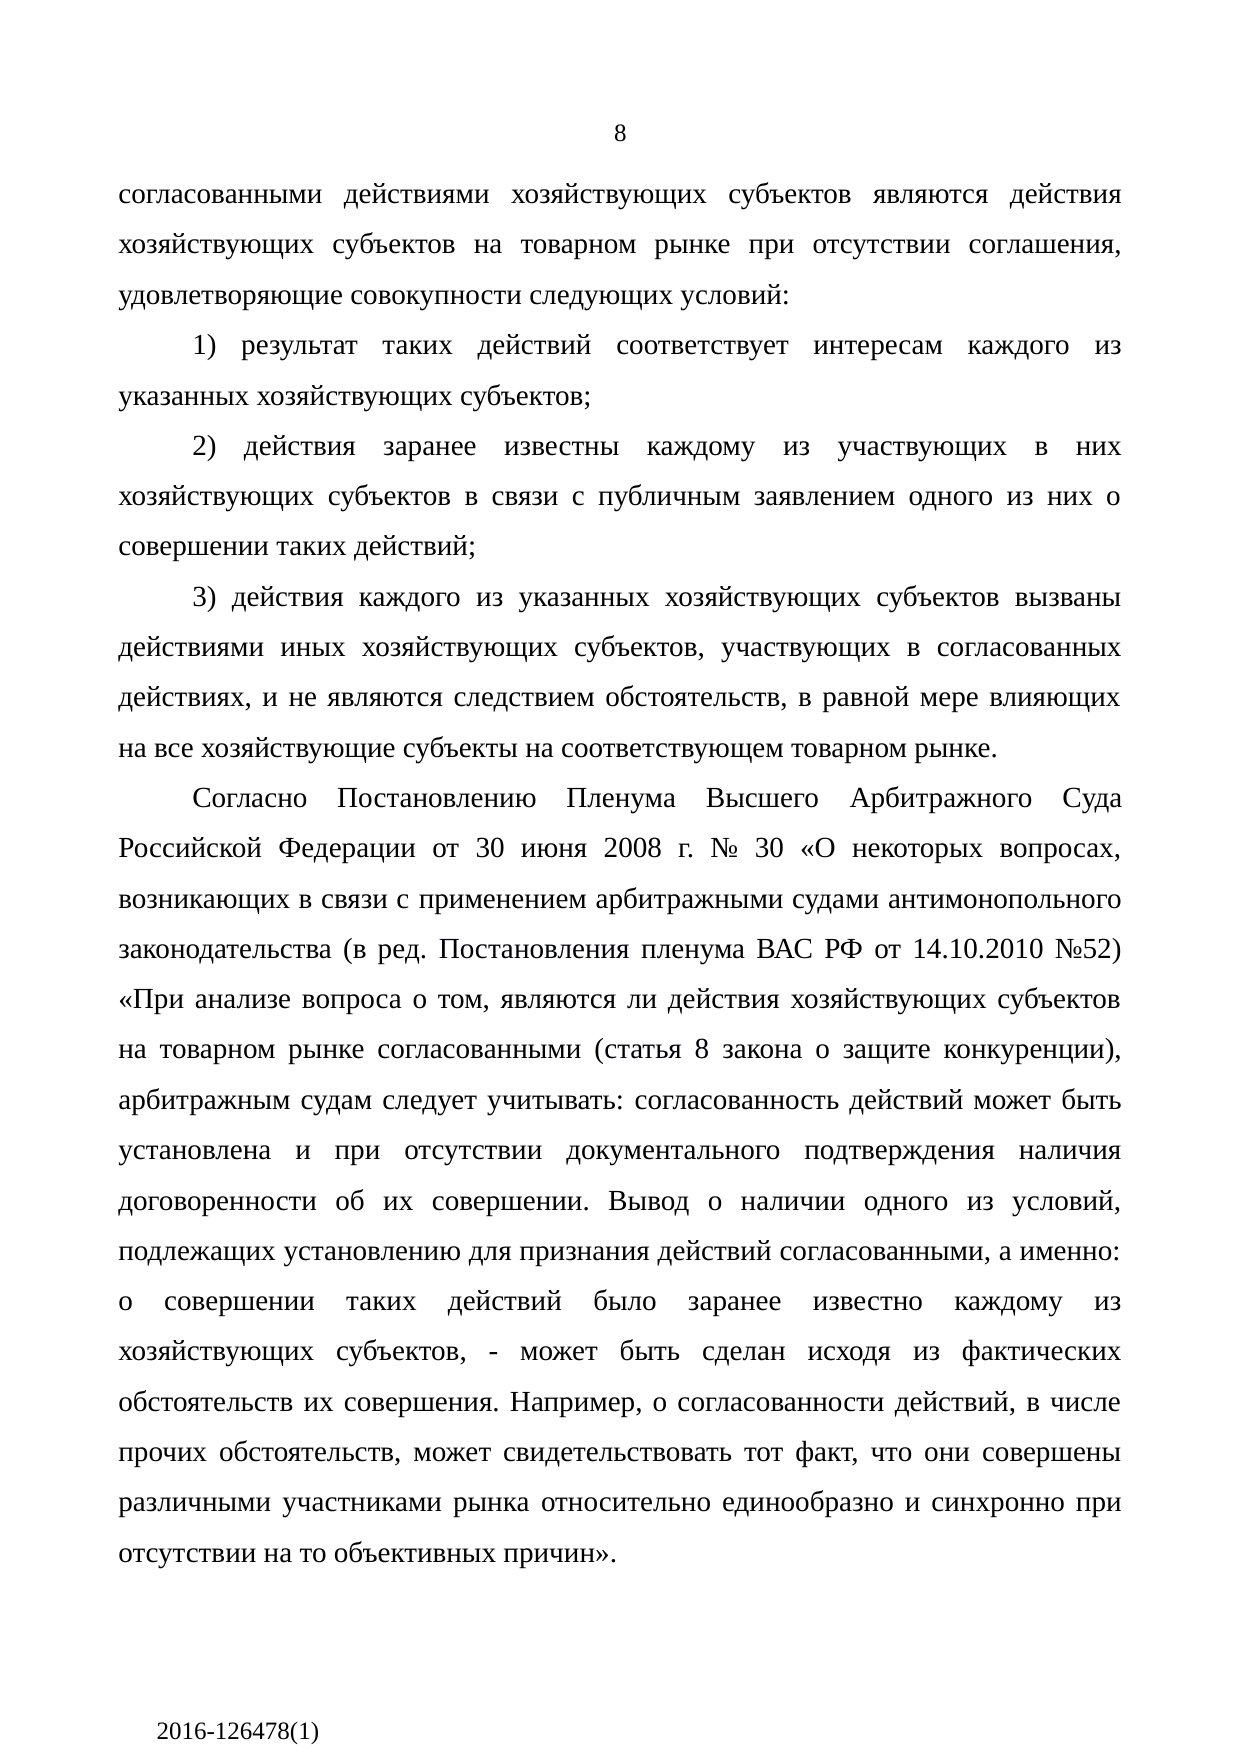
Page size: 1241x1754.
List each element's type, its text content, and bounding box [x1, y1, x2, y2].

text 2) действия заранее известны каждому из участвующих в них хозяйствующих субъектов в связи с публичным заявлением одного из них о совершении таких действий; [118, 428, 1122, 562]
text 3) действия каждого из указанных хозяйствующих субъектов вызваны действиями иных хозяйствующих субъектов, участвующих в согласованных действиях, и не являются следствием обстоятельств, в равной мере влияющих на все хозяйствующие субъекты на соответствующем товарном рынке. [118, 579, 1122, 763]
text согласованными действиями хозяйствующих субъектов являются действия хозяйствующих субъектов на товарном рынке при отсутствии соглашения, удовлетворяющие совокупности следующих условий: [118, 176, 1122, 311]
text 1) результат таких действий соответствует интересам каждого из указанных хозяйствующих субъектов; [118, 327, 1122, 411]
text Согласно Постановлению Пленума Высшего Aрбитражного Cуда Российской Федерации от 30 июня 2008 г. № 30 «О некоторых вопросах, возникающих в связи с применением арбитражными судами антимонопольного законодательства (в ред. Постановления пленума ВАС РФ от 14.10.2010 №52) «При анализе вопроса о том, являются ли действия хозяйствующих субъектов на товарном рынке согласованными (статья 8 закона о защите конкуренции), арбитражным судам следует учитывать: согласованность действий может быть установлена и при отсутствии документального подтверждения наличия договоренности об их совершении. Вывод о наличии одного из условий, подлежащих установлению для признания действий согласованными, а именно: о совершении таких действий было заранее известно каждому из хозяйствующих субъектов, - может быть сделан исходя из фактических обстоятельств их совершения. Например, о согласованности действий, в числе прочих обстоятельств, может свидетельствовать тот факт, что они совершены различными участниками рынка относительно единообразно и синхронно при отсутствии на то объективных причин». [118, 780, 1122, 1568]
